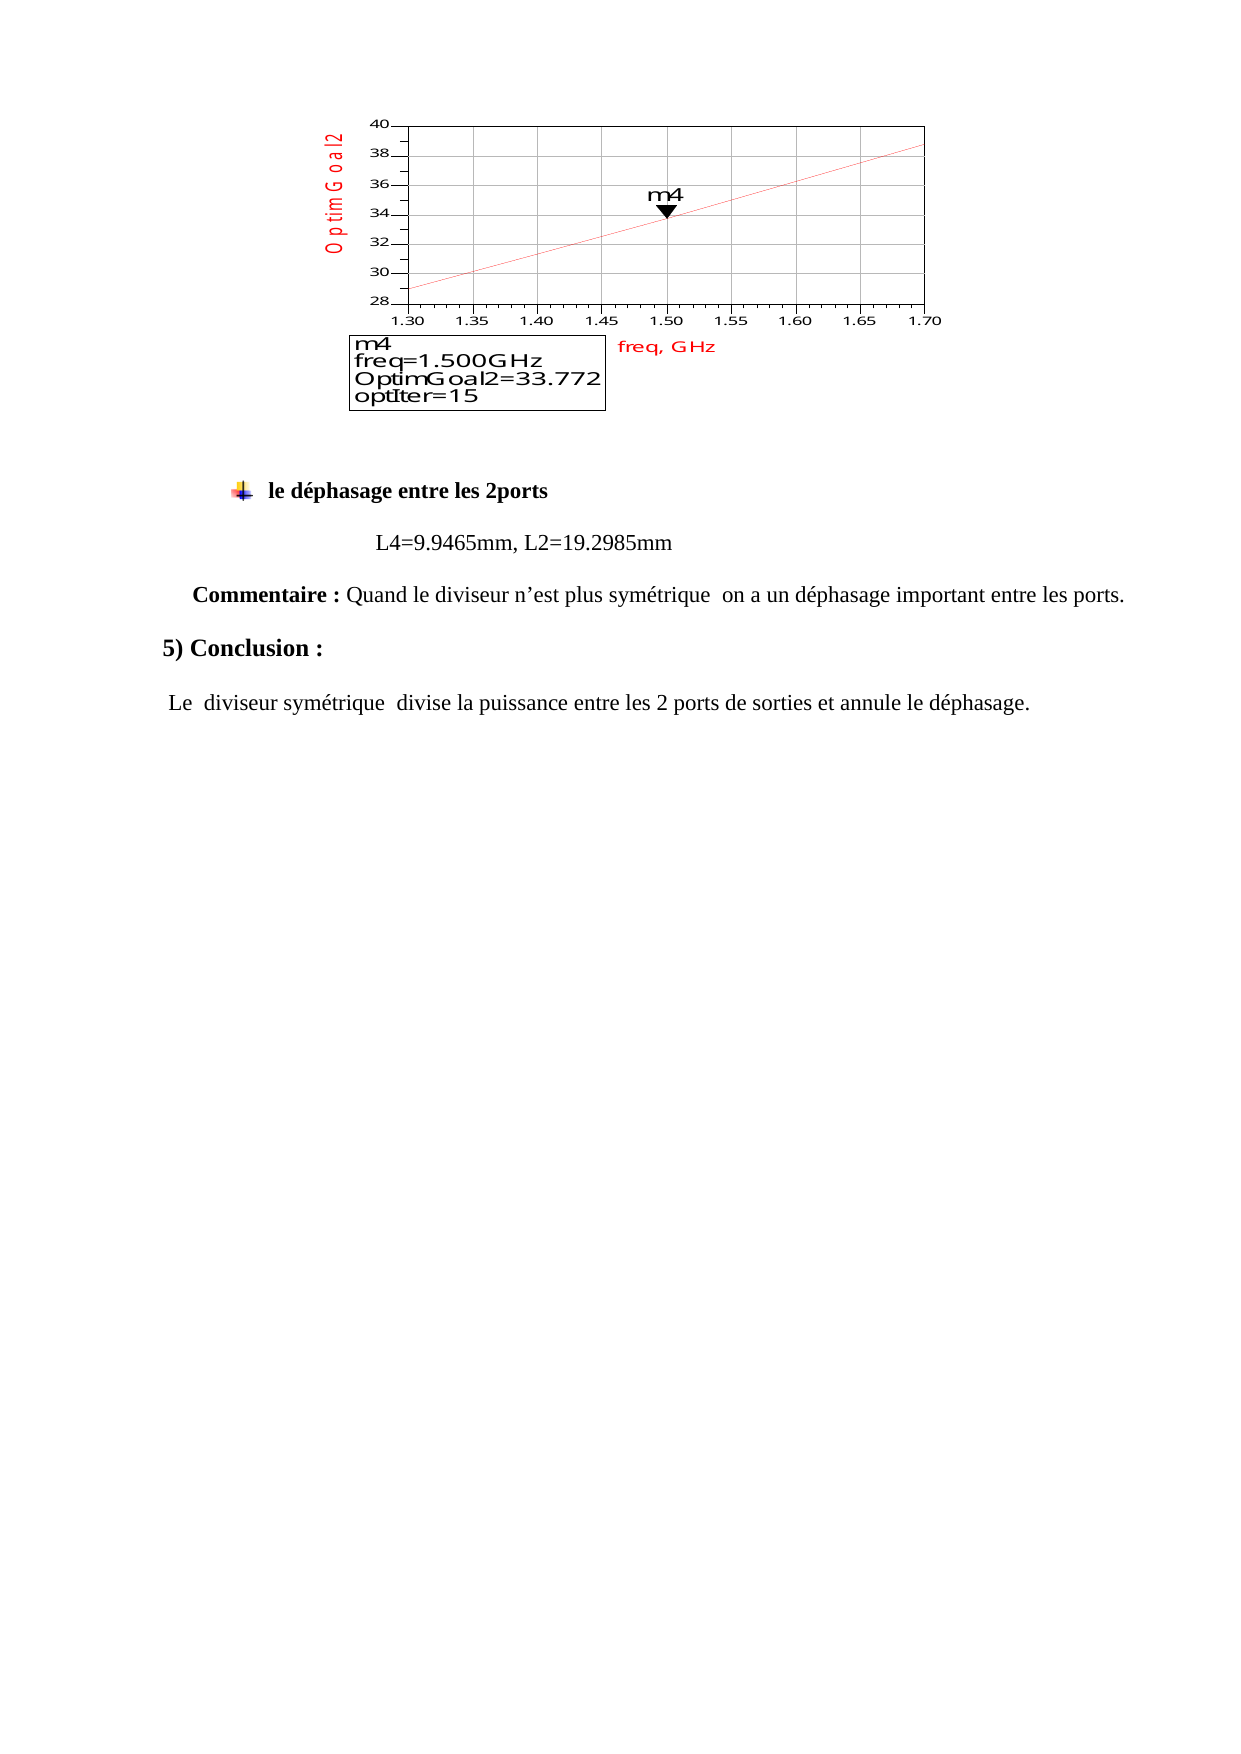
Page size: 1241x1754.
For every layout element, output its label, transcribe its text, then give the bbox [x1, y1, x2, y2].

list le déphasage entre les 2ports [231, 477, 1152, 503]
text L4=9.9465mm, L2=19.2985mm [118, 529, 1152, 556]
text 5) Conclusion : [118, 633, 1152, 662]
text Le diviseur symétrique divise la puissance entre les 2 ports de sorties et annule le déphasage. [118, 689, 1152, 715]
text Commentaire : Quand le diviseur n’est plus symétrique on a un déphasage important entre les ports. [118, 581, 1152, 607]
